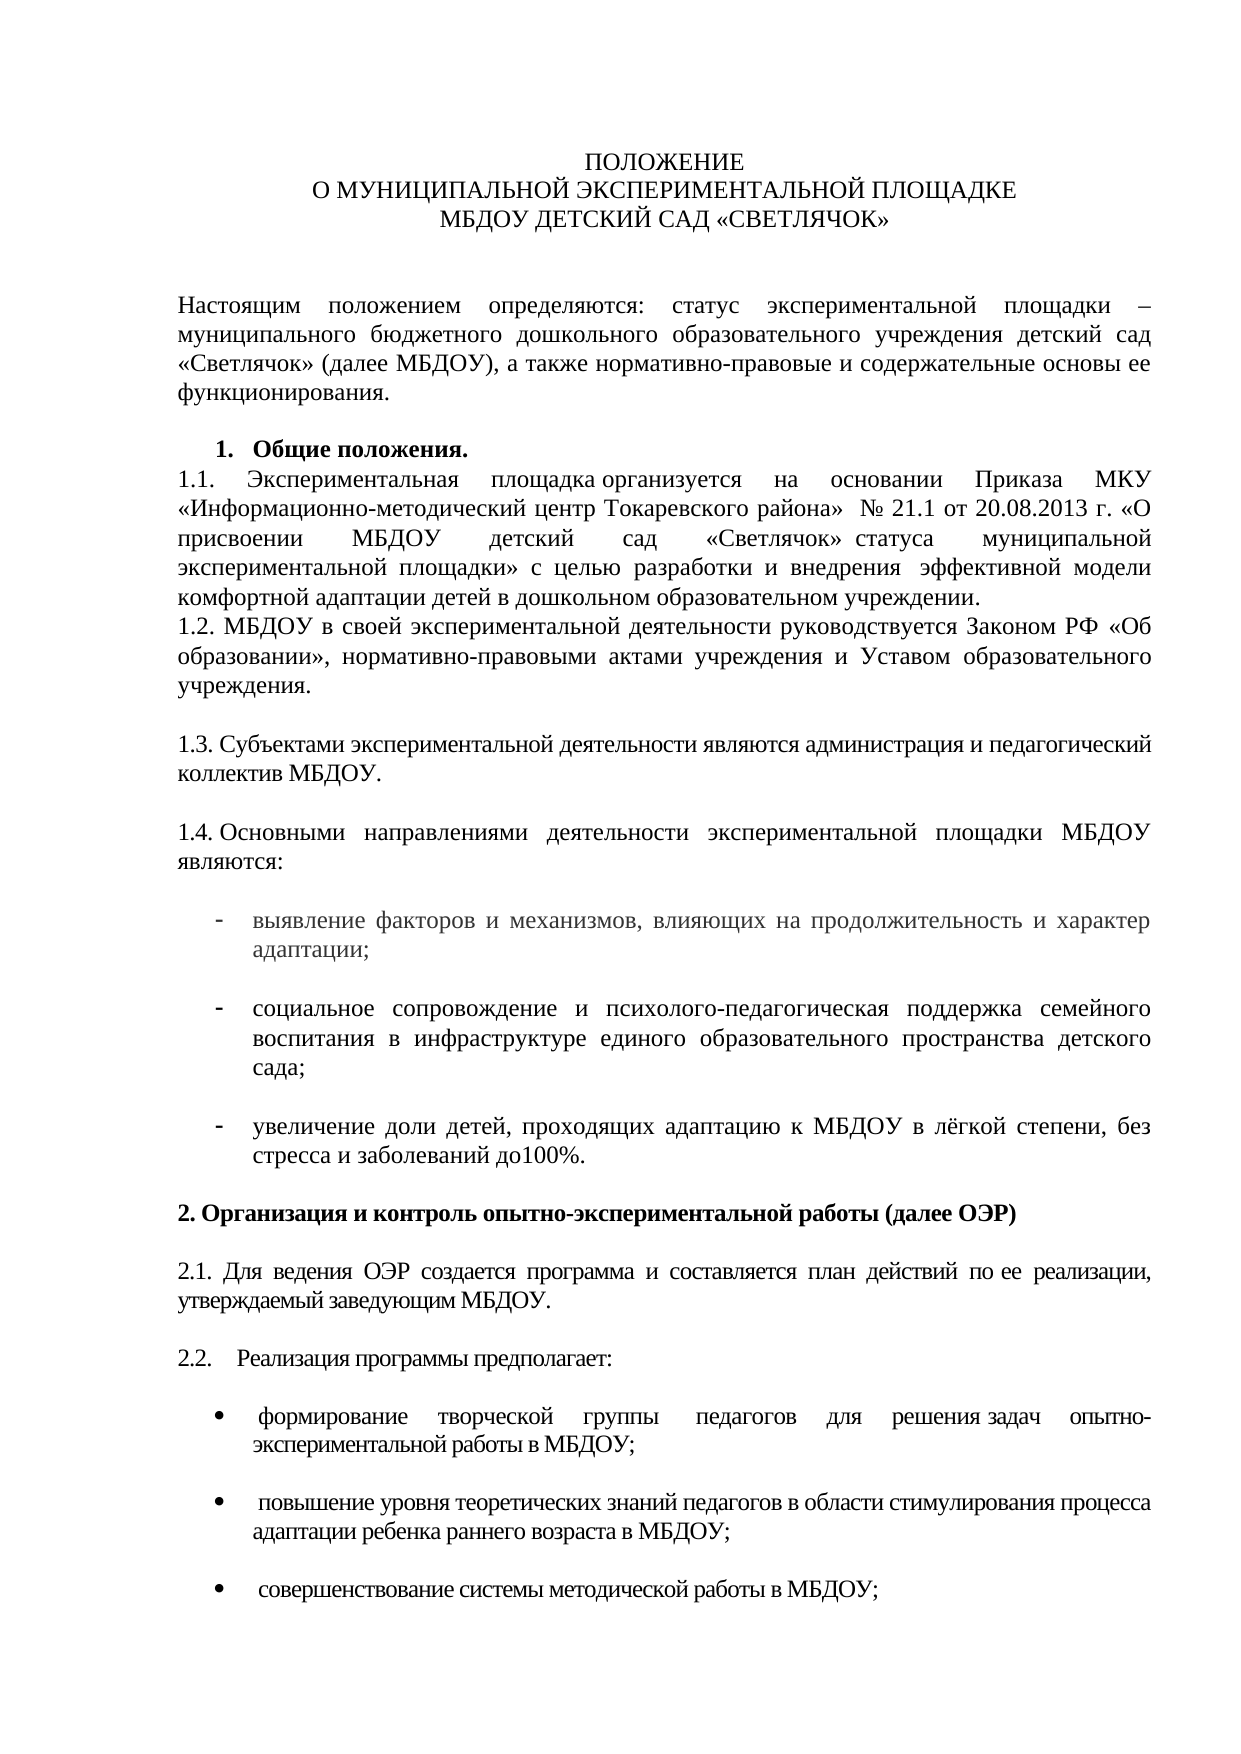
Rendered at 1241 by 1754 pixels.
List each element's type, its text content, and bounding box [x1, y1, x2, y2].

text Настоящим положением определяются: статус экспериментальной площадки –муниципального бюджетного дошкольного образовательного учреждения детский сад «Светлячок» (далее МБДОУ), а также нормативно-правовые и содержательные основы ее функционирования. [177, 291, 1152, 406]
text  совершенствование системы методической работы в МБДОУ; [215, 1574, 1152, 1603]
list выявление факторов и механизмов, влияющих на продолжительность и характер адаптации; [215, 904, 1152, 963]
text 1.4. Основными направлениями деятельности экспериментальной площадки МБДОУ являются: [177, 816, 1152, 875]
text  формирование творческой группы педагогов для решения задач опытно-экспериментальной работы в МБДОУ; [215, 1401, 1152, 1458]
text МБДОУ ДЕТСКИЙ САД «СВЕТЛЯЧОК» [177, 204, 1152, 233]
text 1.2. МБДОУ в своей экспериментальной деятельности руководствуется Законом РФ «Об образовании», нормативно-правовыми актами учреждения и Уставом образовательного учреждения. [177, 611, 1152, 699]
list Общие положения. [215, 434, 1152, 463]
text  повышение уровня теоретических знаний педагогов в области стимулирования процесса адаптации ребенка раннего возраста в МБДОУ; [215, 1487, 1152, 1545]
text О МУНИЦИПАЛЬНОЙ ЭКСПЕРИМЕНТАЛЬНОЙ ПЛОЩАДКЕ [177, 176, 1152, 204]
text ПОЛОЖЕНИЕ [177, 147, 1152, 176]
list социальное сопровождение и психолого-педагогическая поддержка семейного воспитания в инфраструктуре единого образовательного пространства детского сада; [215, 992, 1152, 1081]
text 2.1. Для ведения ОЭР создается программа и составляется план действий по ее реализации, утверждаемый заведующим МБДОУ. [177, 1256, 1152, 1314]
list увеличение доли детей, проходящих адаптацию к МБДОУ в лёгкой степени, без стресса и заболеваний до100%. [215, 1110, 1152, 1169]
text 1.3. Субъектами экспериментальной деятельности являются администрация и педагогический коллектив МБДОУ. [177, 728, 1152, 787]
text 1.1. Экспериментальная площадка организуется на основании Приказа МКУ «Информационно-методический центр Токаревского района» № 21.1 от 20.08.2013 г. «О присвоении МБДОУ детский сад «Светлячок» статуса муниципальной экспериментальной площадки» с целью разработки и внедрения эффективной модели комфортной адаптации детей в дошкольном образовательном учреждении. [177, 463, 1152, 611]
text 2. Организация и контроль опытно-экспериментальной работы (далее ОЭР) [177, 1198, 1152, 1227]
text 2.2. Реализация программы предполагает: [177, 1343, 1152, 1372]
